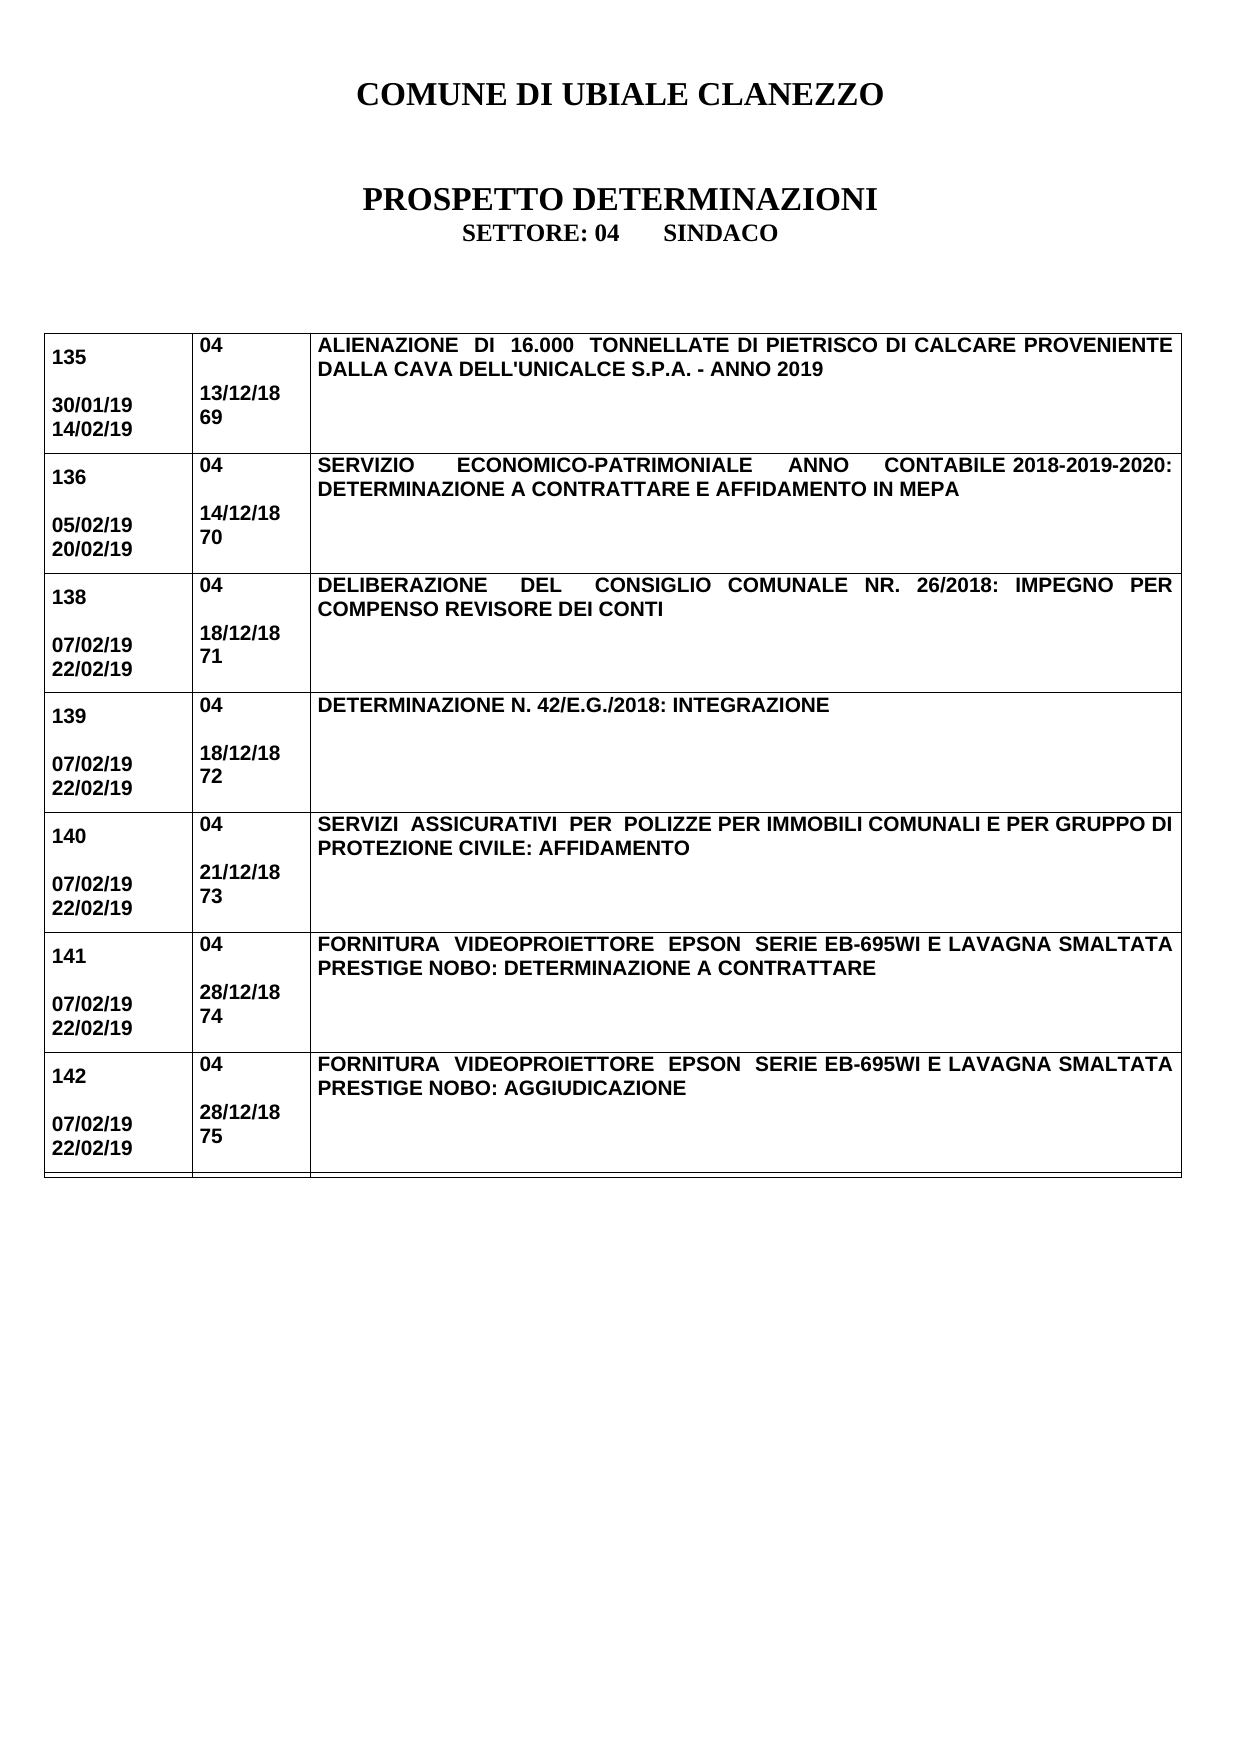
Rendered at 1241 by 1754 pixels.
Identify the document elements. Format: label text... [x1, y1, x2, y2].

table_cell FORNITURA VIDEOPROIETTORE EPSON SERIE EB-695WI E LAVAGNA SMALTATA PRESTIGE NOBO: DETERMINAZIONE A CONTRATTARE [311, 933, 1181, 1052]
table_cell DELIBERAZIONE DEL CONSIGLIO COMUNALE NR. 26/2018: IMPEGNO PER COMPENSO REVISORE DEI CONTI [311, 574, 1181, 692]
table_cell 138 07/02/19 22/02/19 [45, 574, 192, 692]
table_cell 141 07/02/19 22/02/19 [45, 933, 192, 1052]
table_cell 136 05/02/19 20/02/19 [45, 454, 192, 572]
table_cell [45, 1173, 192, 1177]
table_cell 142 07/02/19 22/02/19 [45, 1053, 192, 1172]
table_cell 04 28/12/18 74 [193, 933, 310, 1052]
table_cell [193, 1173, 310, 1177]
table_cell 04 13/12/18 69 [193, 334, 310, 452]
table_cell 04 18/12/18 71 [193, 574, 310, 692]
table_cell 140 07/02/19 22/02/19 [45, 813, 192, 932]
table_cell [311, 1173, 1181, 1177]
table_cell 135 30/01/19 14/02/19 [45, 334, 192, 452]
table_cell SERVIZIO ECONOMICO-PATRIMONIALE ANNO CONTABILE 2018-2019-2020: DETERMINAZIONE A CONTRATTARE E AFFIDAMENTO IN MEPA [311, 454, 1181, 572]
table_cell FORNITURA VIDEOPROIETTORE EPSON SERIE EB-695WI E LAVAGNA SMALTATA PRESTIGE NOBO: AGGIUDICAZIONE [311, 1053, 1181, 1172]
table_cell 04 28/12/18 75 [193, 1053, 310, 1172]
table_cell SERVIZI ASSICURATIVI PER POLIZZE PER IMMOBILI COMUNALI E PER GRUPPO DI PROTEZIONE CIVILE: AFFIDAMENTO [311, 813, 1181, 932]
table_cell 04 21/12/18 73 [193, 813, 310, 932]
table_cell 139 07/02/19 22/02/19 [45, 693, 192, 812]
table_cell 04 18/12/18 72 [193, 693, 310, 812]
table_cell ALIENAZIONE DI 16.000 TONNELLATE DI PIETRISCO DI CALCARE PROVENIENTE DALLA CAVA DELL'UNICALCE S.P.A. - ANNO 2019 [311, 334, 1181, 452]
table_cell 04 14/12/18 70 [193, 454, 310, 572]
table_cell DETERMINAZIONE N. 42/E.G./2018: INTEGRAZIONE [311, 693, 1181, 812]
